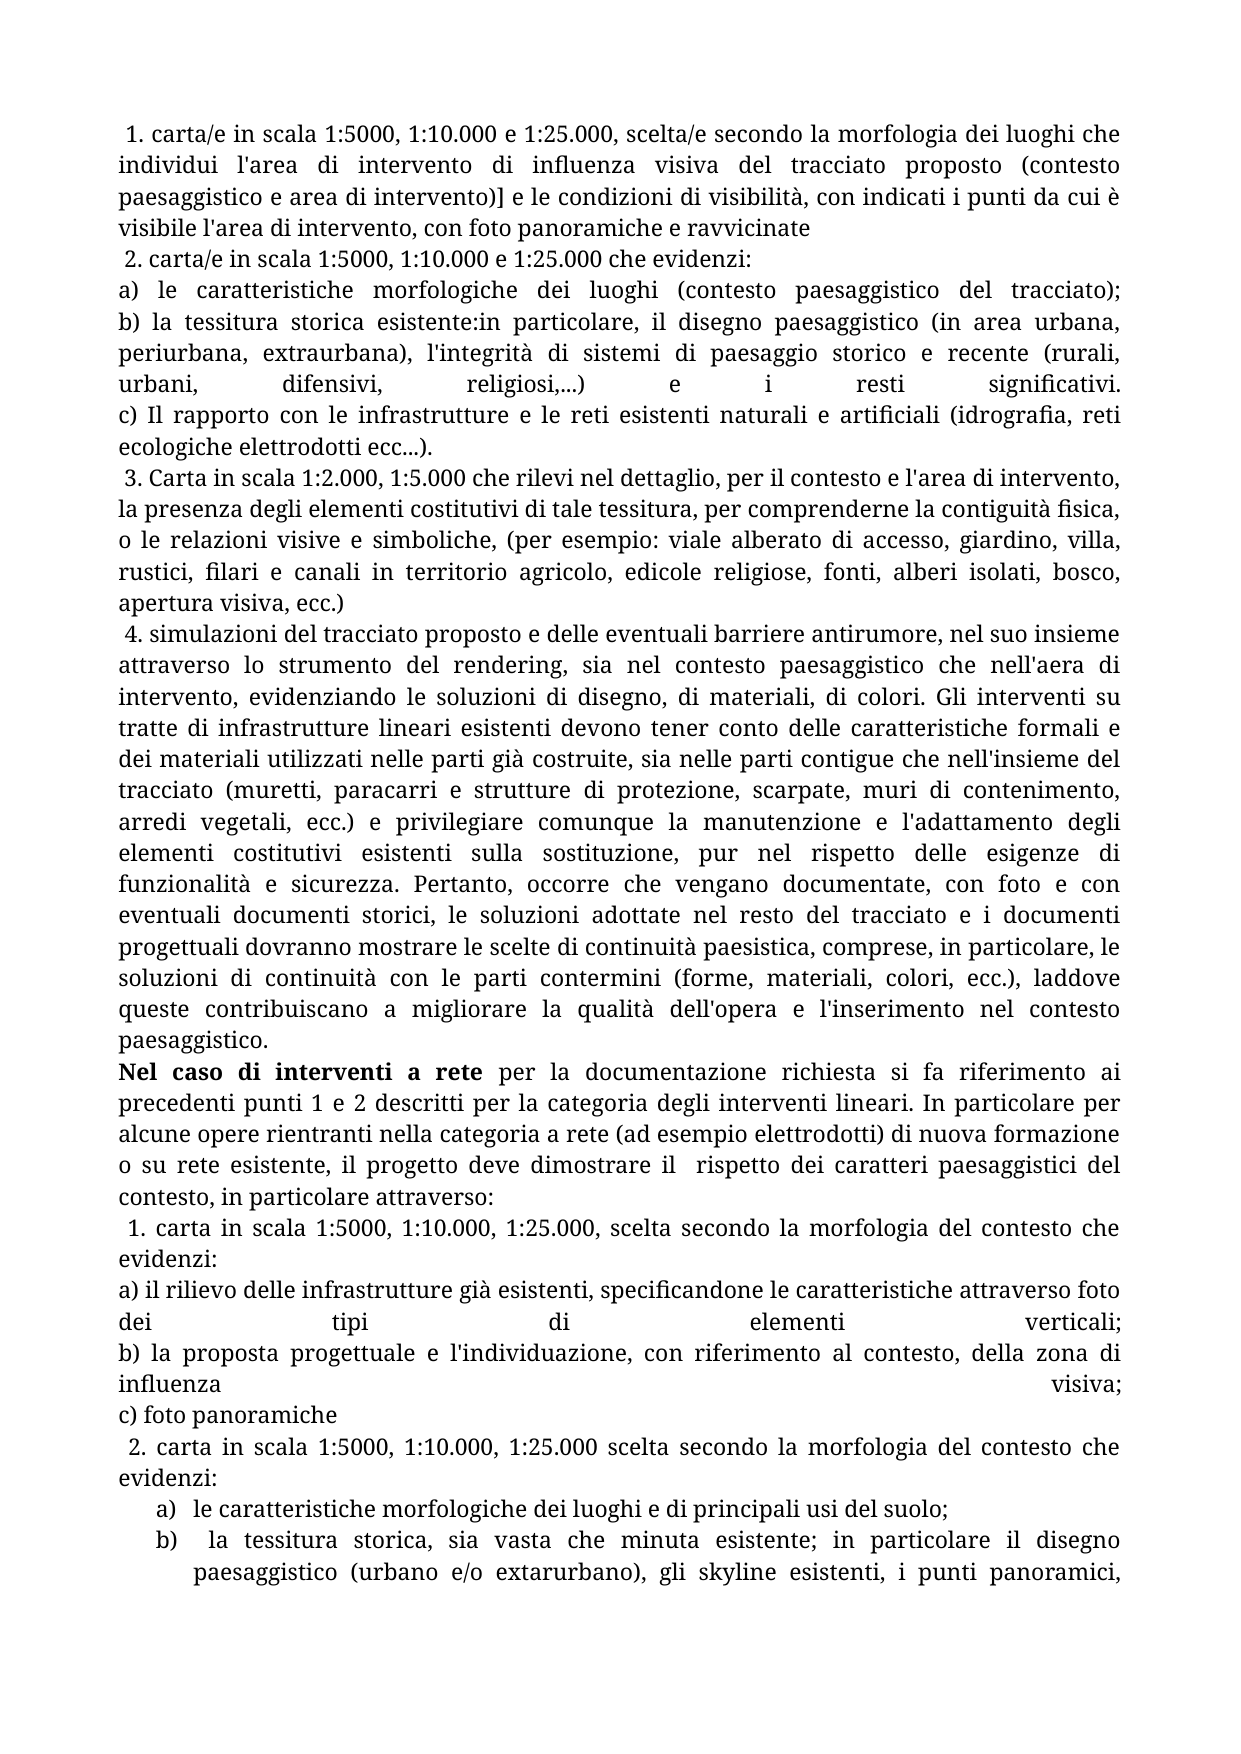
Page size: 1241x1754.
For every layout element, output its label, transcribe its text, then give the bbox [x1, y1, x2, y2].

text Nel caso di interventi a rete per la documentazione richiesta si fa riferimento ai precedenti punti 1 e 2 descritti per la categoria degli interventi lineari. In particolare per alcune opere rientranti nella categoria a rete (ad esempio elettrodotti) di nuova formazione o su rete esistente, il progetto deve dimostrare il rispetto dei caratteri paesaggistici del contesto, in particolare attraverso: [118, 1056, 1122, 1212]
list la tessitura storica, sia vasta che minuta esistente; in particolare il disegno paesaggistico (urbano e/o extarurbano), gli skyline esistenti, i punti panoramici, [156, 1524, 1122, 1587]
text 1. carta/e in scala 1:5000, 1:10.000 e 1:25.000, scelta/e secondo la morfologia dei luoghi che individui l'area di intervento di influenza visiva del tracciato proposto (contesto paesaggistico e area di intervento)] e le condizioni di visibilità, con indicati i punti da cui è visibile l'area di intervento, con foto panoramiche e ravvicinate [118, 118, 1122, 243]
text a) le caratteristiche morfologiche dei luoghi (contesto paesaggistico del tracciato); b) la tessitura storica esistente:in particolare, il disegno paesaggistico (in area urbana, periurbana, extraurbana), l'integrità di sistemi di paesaggio storico e recente (rurali, urbani, difensivi, religiosi,...) e i resti significativi. c) Il rapporto con le infrastrutture e le reti esistenti naturali e artificiali (idrografia, reti ecologiche elettrodotti ecc...). [118, 274, 1122, 462]
list le caratteristiche morfologiche dei luoghi e di principali usi del suolo; [156, 1493, 1122, 1524]
text 2. carta/e in scala 1:5000, 1:10.000 e 1:25.000 che evidenzi: [118, 243, 1122, 274]
text 3. Carta in scala 1:2.000, 1:5.000 che rilevi nel dettaglio, per il contesto e l'area di intervento, la presenza degli elementi costitutivi di tale tessitura, per comprenderne la contiguità fisica, o le relazioni visive e simboliche, (per esempio: viale alberato di accesso, giardino, villa, rustici, filari e canali in territorio agricolo, edicole religiose, fonti, alberi isolati, bosco, apertura visiva, ecc.) [118, 462, 1122, 618]
text 2. carta in scala 1:5000, 1:10.000, 1:25.000 scelta secondo la morfologia del contesto che evidenzi: [118, 1431, 1122, 1493]
text 1. carta in scala 1:5000, 1:10.000, 1:25.000, scelta secondo la morfologia del contesto che evidenzi: [118, 1212, 1122, 1274]
text 4. simulazioni del tracciato proposto e delle eventuali barriere antirumore, nel suo insieme attraverso lo strumento del rendering, sia nel contesto paesaggistico che nell'aera di intervento, evidenziando le soluzioni di disegno, di materiali, di colori. Gli interventi su tratte di infrastrutture lineari esistenti devono tener conto delle caratteristiche formali e dei materiali utilizzati nelle parti già costruite, sia nelle parti contigue che nell'insieme del tracciato (muretti, paracarri e strutture di protezione, scarpate, muri di contenimento, arredi vegetali, ecc.) e privilegiare comunque la manutenzione e l'adattamento degli elementi costitutivi esistenti sulla sostituzione, pur nel rispetto delle esigenze di funzionalità e sicurezza. Pertanto, occorre che vengano documentate, con foto e con eventuali documenti storici, le soluzioni adottate nel resto del tracciato e i documenti progettuali dovranno mostrare le scelte di continuità paesistica, comprese, in particolare, le soluzioni di continuità con le parti contermini (forme, materiali, colori, ecc.), laddove queste contribuiscano a migliorare la qualità dell'opera e l'inserimento nel contesto paesaggistico. [118, 618, 1122, 1056]
text a) il rilievo delle infrastrutture già esistenti, specificandone le caratteristiche attraverso foto dei tipi di elementi verticali; b) la proposta progettuale e l'individuazione, con riferimento al contesto, della zona di influenza visiva; c) foto panoramiche [118, 1274, 1122, 1431]
